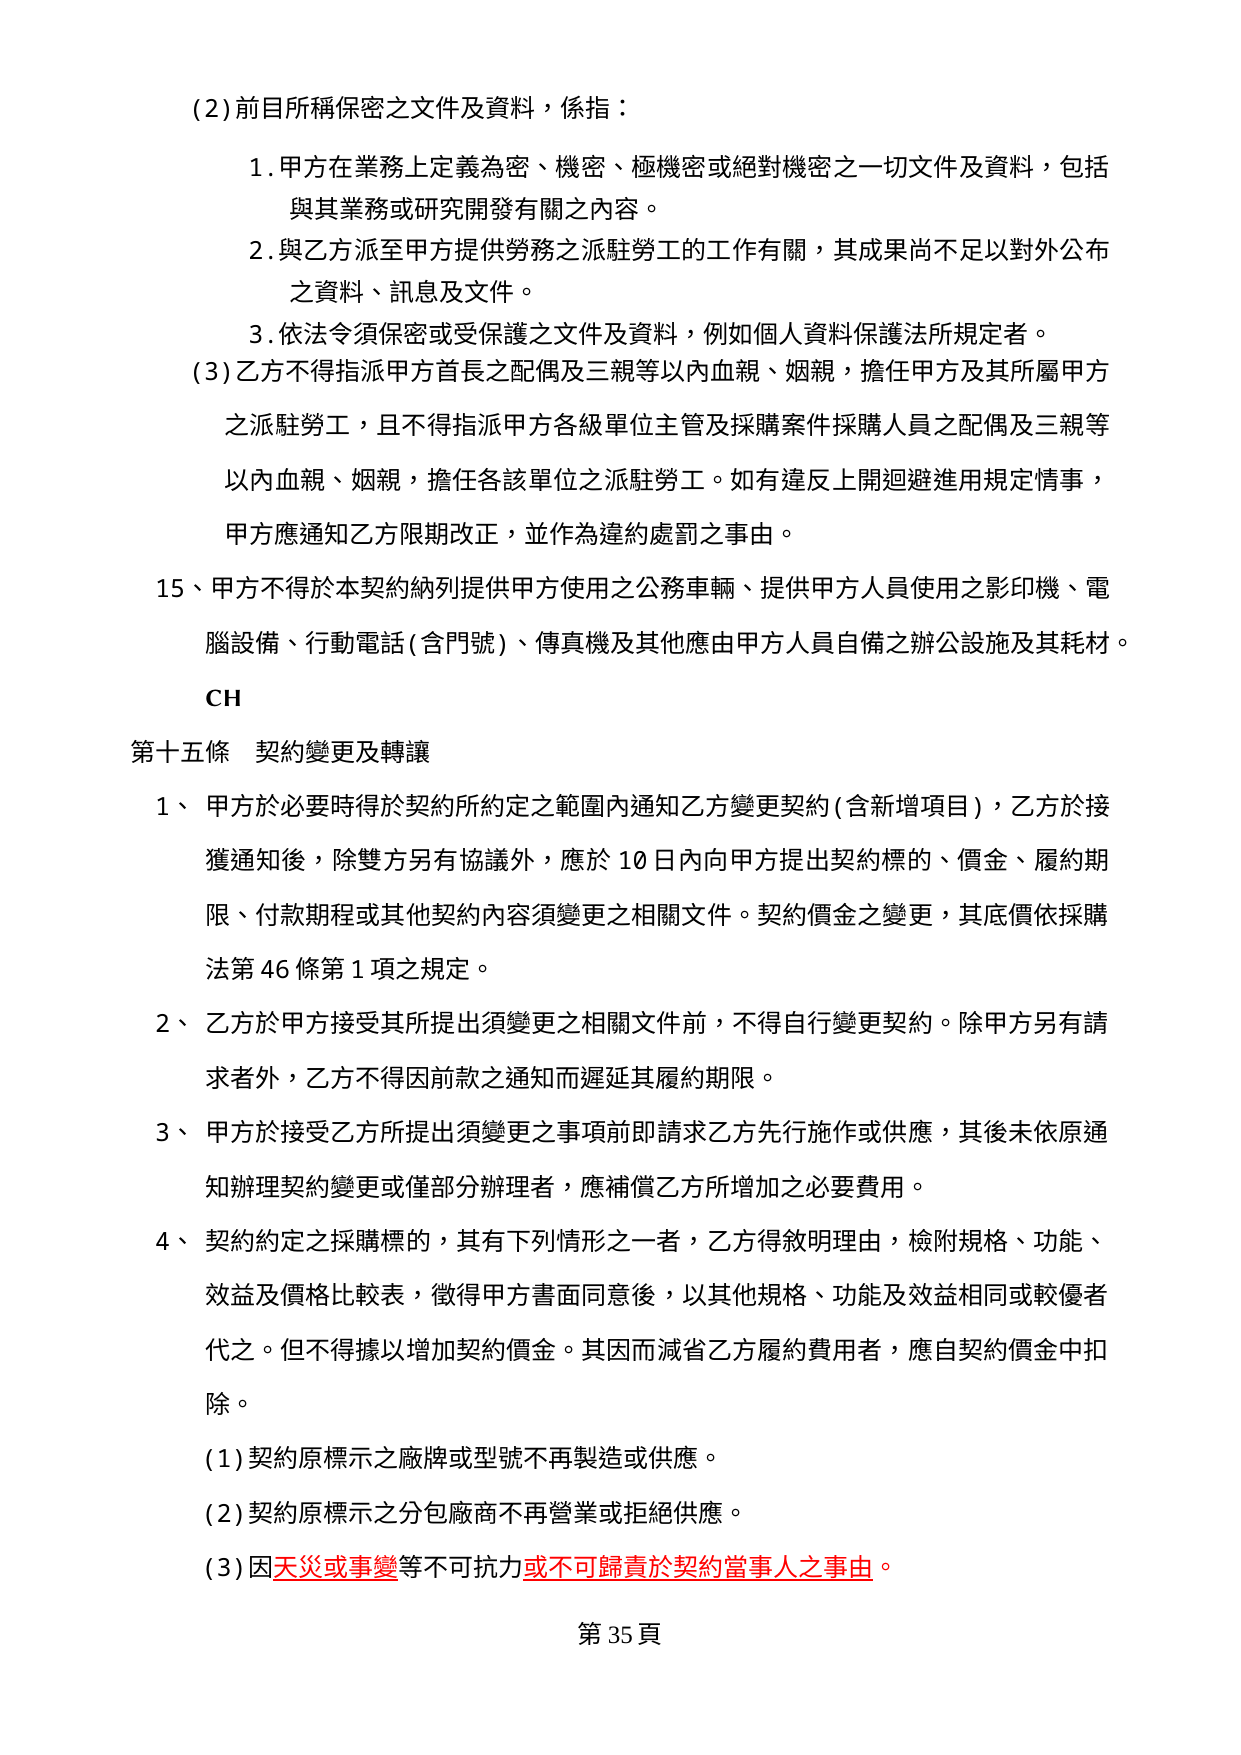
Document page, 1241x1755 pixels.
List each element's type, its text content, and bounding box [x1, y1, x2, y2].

list 前目所稱保密之文件及資料，係指： [189, 89, 1110, 125]
text 2.與乙方派至甲方提供勞務之派駐勞工的工作有關，其成果尚不足以對外公布之資料、訊息及文件。 [248, 226, 1110, 310]
list 契約原標示之廠牌或型號不再製造或供應。 [201, 1439, 1099, 1475]
list 契約約定之採購標的，其有下列情形之一者，乙方得敘明理由，檢附規格、功能、效益及價格比較表，徵得甲方書面同意後，以其他規格、功能及效益相同或較優者代之。但不得據以增加契約價金。其因而減省乙方履約費用者，應自契約價金中扣除。 [155, 1221, 1110, 1421]
text 3.依法令須保密或受保護之文件及資料，例如個人資料保護法所規定者。 [248, 310, 1110, 351]
list 乙方於甲方接受其所提出須變更之相關文件前，不得自行變更契約。除甲方另有請求者外，乙方不得因前款之通知而遲延其履約期限。 [155, 1004, 1110, 1094]
text 1.甲方在業務上定義為密、機密、極機密或絕對機密之一切文件及資料，包括與其業務或研究開發有關之內容。 [248, 143, 1110, 226]
list 契約原標示之分包廠商不再營業或拒絕供應。 [201, 1493, 1099, 1529]
list 甲方於接受乙方所提出須變更之事項前即請求乙方先行施作或供應，其後未依原通知辦理契約變更或僅部分辦理者，應補償乙方所增加之必要費用。 [155, 1113, 1110, 1203]
text 第十五條 契約變更及轉讓 [130, 732, 1110, 768]
list 乙方不得指派甲方首長之配偶及三親等以內血親、姻親，擔任甲方及其所屬甲方之派駐勞工，且不得指派甲方各級單位主管及採購案件採購人員之配偶及三親等以內血親、姻親，擔任各該單位之派駐勞工。如有違反上開迴避進用規定情事，甲方應通知乙方限期改正，並作為違約處罰之事由。 [189, 351, 1110, 551]
list 甲方不得於本契約納列提供甲方使用之公務車輛、提供甲方人員使用之影印機、電腦設備、行動電話(含門號)、傳真機及其他應由甲方人員自備之辦公設施及其耗材。 [155, 569, 1110, 714]
list 因天災或事變等不可抗力或不可歸責於契約當事人之事由。 [201, 1548, 1099, 1584]
list 甲方於必要時得於契約所約定之範圍內通知乙方變更契約(含新增項目)，乙方於接獲通知後，除雙方另有協議外，應於10日內向甲方提出契約標的、價金、履約期限、付款期程或其他契約內容須變更之相關文件。契約價金之變更，其底價依採購法第46條第1項之規定。 [155, 786, 1110, 986]
